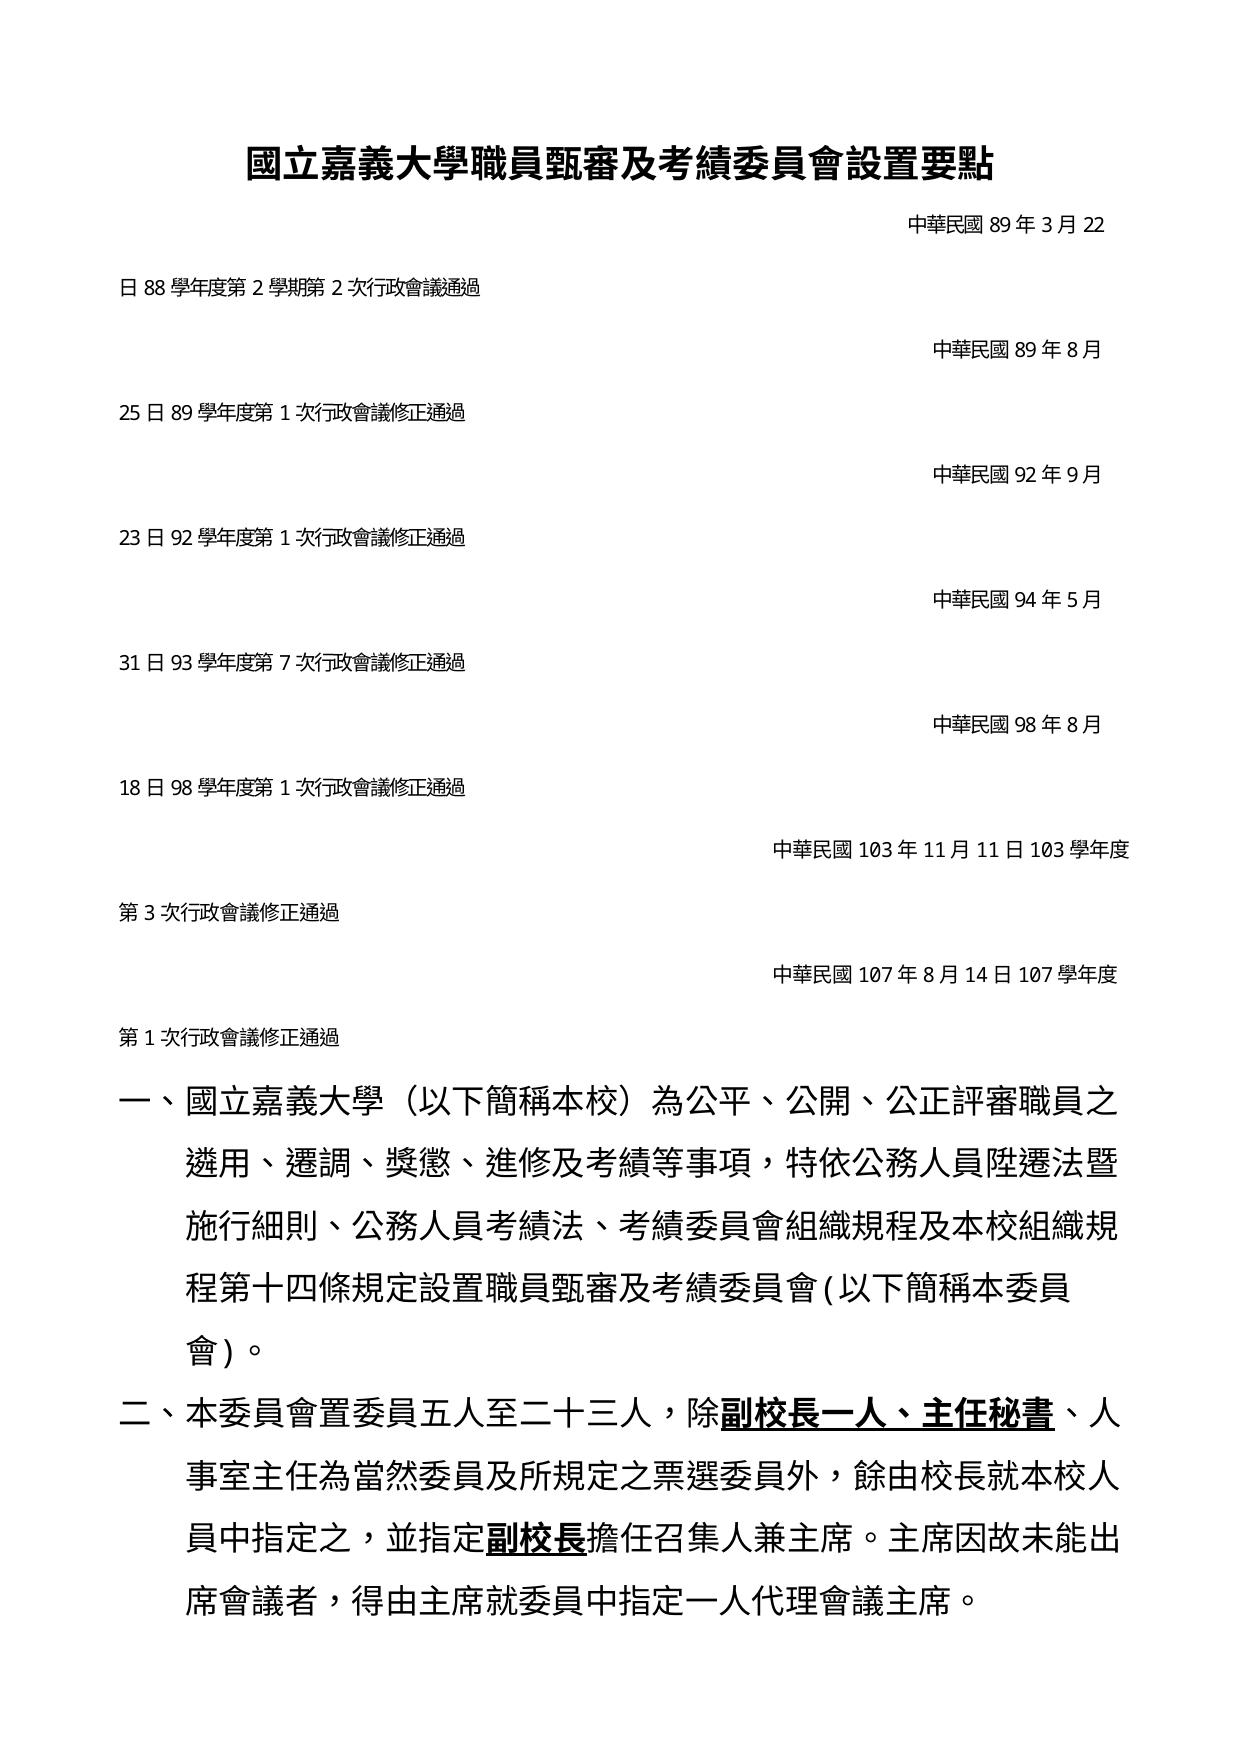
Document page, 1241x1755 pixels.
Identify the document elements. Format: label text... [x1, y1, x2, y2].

text 中華民國92年9月23日92學年度第1次行政會議修正通過 [118, 432, 1122, 557]
text 國立嘉義大學職員甄審及考績委員會設置要點 [118, 120, 1122, 182]
text 中華民國89年8月25日89學年度第1次行政會議修正通過 [118, 307, 1122, 432]
text 中華民國107年8月14日107學年度第1次行政會議修正通過 [118, 932, 1137, 1057]
text 二、本委員會置委員五人至二十三人，除副校長一人、主任秘書、人事室主任為當然委員及所規定之票選委員外，餘由校長就本校人員中指定之，並指定副校長擔任召集人兼主席。主席因故未能出席會議者，得由主席就委員中指定一人代理會議主席。 [118, 1370, 1122, 1620]
text 中華民國98年8月18日98學年度第1次行政會議修正通過 [118, 682, 1122, 807]
text 中華民國94年5月31日93學年度第7次行政會議修正通過 [118, 557, 1122, 682]
text 一、國立嘉義大學（以下簡稱本校）為公平、公開、公正評審職員之遴用、遷調、獎懲、進修及考績等事項，特依公務人員陞遷法暨施行細則、公務人員考績法、考績委員會組織規程及本校組織規程第十四條規定設置職員甄審及考績委員會(以下簡稱本委員會)。 [118, 1057, 1122, 1370]
text 中華民國103年11月11日103學年度第3次行政會議修正通過 [118, 807, 1137, 932]
text 中華民國89年3月22日88學年度第2學期第2次行政會議通過 [118, 182, 1122, 307]
